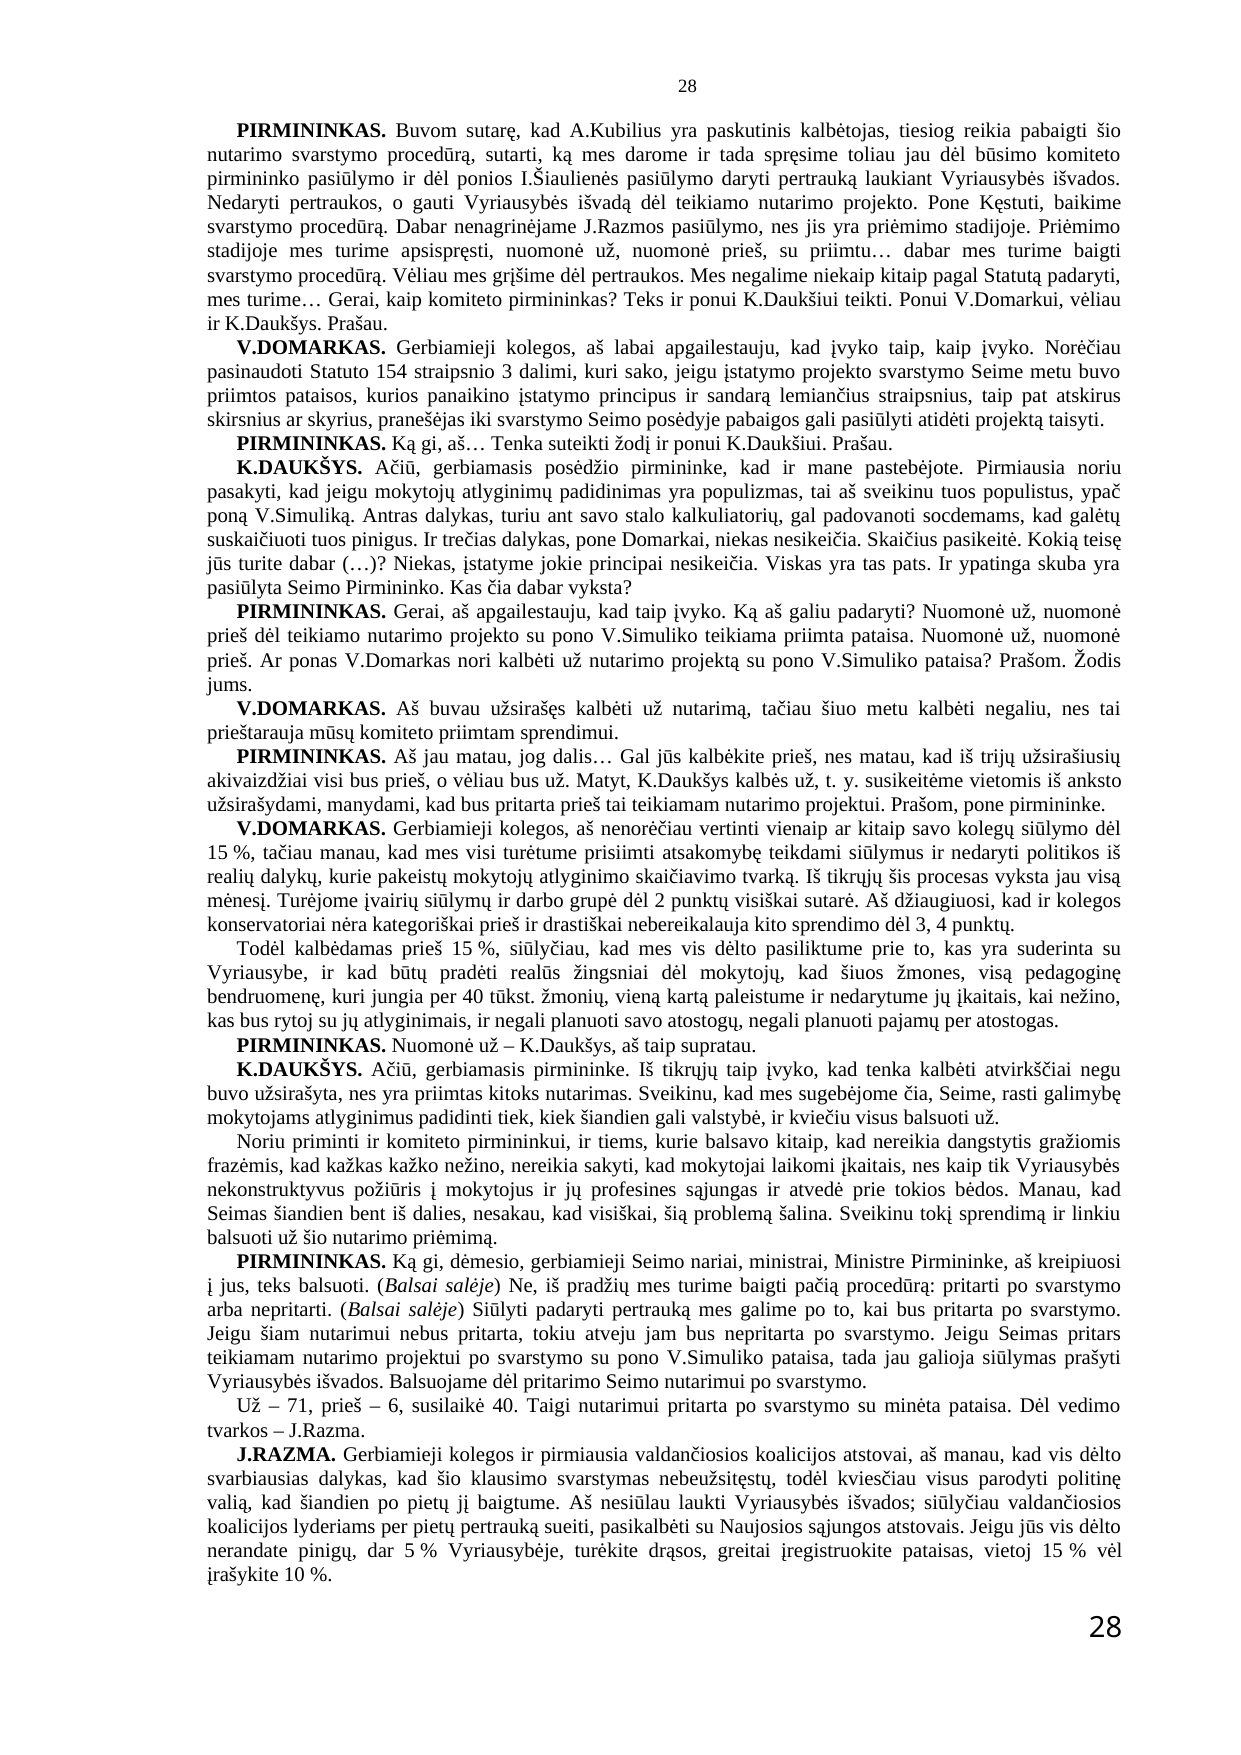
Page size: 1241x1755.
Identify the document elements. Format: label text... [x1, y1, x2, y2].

text J.RAZMA. Gerbiamieji kolegos ir pirmiausia valdančiosios koalicijos atstovai, aš manau, kad vis dėlto svarbiausias dalykas, kad šio klausimo svarstymas nebeužsitęstų, todėl kviesčiau visus parodyti politinę valią, kad šiandien po pietų jį baigtume. Aš nesiūlau laukti Vyriausybės išvados; siūlyčiau valdančiosios koalicijos lyderiams per pietų pertrauką sueiti, pasikalbėti su Naujosios sąjungos atstovais. Jeigu jūs vis dėlto nerandate pinigų, dar 5 % Vyriausybėje, turėkite drąsos, greitai įregistruokite pataisas, vietoj 15 % vėl įrašykite 10 %. [207, 1442, 1122, 1586]
text PIRMININKAS. Gerai, aš apgailestauju, kad taip įvyko. Ką aš galiu padaryti? Nuomonė už, nuomonė prieš dėl teikiamo nutarimo projekto su pono V.Simuliko teikiama priimta pataisa. Nuomonė už, nuomonė prieš. Ar ponas V.Domarkas nori kalbėti už nutarimo projektą su pono V.Simuliko pataisa? Prašom. Žodis jums. [207, 599, 1122, 696]
text Todėl kalbėdamas prieš 15 %, siūlyčiau, kad mes vis dėlto pasiliktume prie to, kas yra suderinta su Vyriausybe, ir kad būtų pradėti realūs žingsniai dėl mokytojų, kad šiuos žmones, visą pedagoginę bendruomenę, kuri jungia per 40 tūkst. žmonių, vieną kartą paleistume ir nedarytume jų įkaitais, kai nežino, kas bus rytoj su jų atlyginimais, ir negali planuoti savo atostogų, negali planuoti pajamų per atostogas. [207, 936, 1122, 1032]
text V.DOMARKAS. Gerbiamieji kolegos, aš labai apgailestauju, kad įvyko taip, kaip įvyko. Norėčiau pasinaudoti Statuto 154 straipsnio 3 dalimi, kuri sako, jeigu įstatymo projekto svarstymo Seime metu buvo priimtos pataisos, kurios panaikino įstatymo principus ir sandarą lemiančius straipsnius, taip pat atskirus skirsnius ar skyrius, pranešėjas iki svarstymo Seimo posėdyje pabaigos gali pasiūlyti atidėti projektą taisyti. [207, 335, 1122, 431]
text Noriu priminti ir komiteto pirmininkui, ir tiems, kurie balsavo kitaip, kad nereikia dangstytis gražiomis frazėmis, kad kažkas kažko nežino, nereikia sakyti, kad mokytojai laikomi įkaitais, nes kaip tik Vyriausybės nekonstruktyvus požiūris į mokytojus ir jų profesines sąjungas ir atvedė prie tokios bėdos. Manau, kad Seimas šiandien bent iš dalies, nesakau, kad visiškai, šią problemą šalina. Sveikinu tokį sprendimą ir linkiu balsuoti už šio nutarimo priėmimą. [207, 1129, 1122, 1249]
text PIRMININKAS. Aš jau matau, jog dalis… Gal jūs kalbėkite prieš, nes matau, kad iš trijų užsirašiusių akivaizdžiai visi bus prieš, o vėliau bus už. Matyt, K.Daukšys kalbės už, t. y. susikeitėme vietomis iš anksto užsirašydami, manydami, kad bus pritarta prieš tai teikiamam nutarimo projektui. Prašom, pone pirmininke. [207, 744, 1122, 816]
text V.DOMARKAS. Gerbiamieji kolegos, aš nenorėčiau vertinti vienaip ar kitaip savo kolegų siūlymo dėl 15 %, tačiau manau, kad mes visi turėtume prisiimti atsakomybę teikdami siūlymus ir nedaryti politikos iš realių dalykų, kurie pakeistų mokytojų atlyginimo skaičiavimo tvarką. Iš tikrųjų šis procesas vyksta jau visą mėnesį. Turėjome įvairių siūlymų ir darbo grupė dėl 2 punktų visiškai sutarė. Aš džiaugiuosi, kad ir kolegos konservatoriai nėra kategoriškai prieš ir drastiškai nebereikalauja kito sprendimo dėl 3, 4 punktų. [207, 816, 1122, 936]
text PIRMININKAS. Buvom sutarę, kad A.Kubilius yra paskutinis kalbėtojas, tiesiog reikia pabaigti šio nutarimo svarstymo procedūrą, sutarti, ką mes darome ir tada spręsime toliau jau dėl būsimo komiteto pirmininko pasiūlymo ir dėl ponios I.Šiaulienės pasiūlymo daryti pertrauką laukiant Vyriausybės išvados. Nedaryti pertraukos, o gauti Vyriausybės išvadą dėl teikiamo nutarimo projekto. Pone Kęstuti, baikime svarstymo procedūrą. Dabar nenagrinėjame J.Razmos pasiūlymo, nes jis yra priėmimo stadijoje. Priėmimo stadijoje mes turime apsispręsti, nuomonė už, nuomonė prieš, su priimtu… dabar mes turime baigti svarstymo procedūrą. Vėliau mes grįšime dėl pertraukos. Mes negalime niekaip kitaip pagal Statutą padaryti, mes turime… Gerai, kaip komiteto pirmininkas? Teks ir ponui K.Daukšiui teikti. Ponui V.Domarkui, vėliau ir K.Daukšys. Prašau. [207, 118, 1122, 335]
text K.DAUKŠYS. Ačiū, gerbiamasis posėdžio pirmininke, kad ir mane pastebėjote. Pirmiausia noriu pasakyti, kad jeigu mokytojų atlyginimų padidinimas yra populizmas, tai aš sveikinu tuos populistus, ypač poną V.Simuliką. Antras dalykas, turiu ant savo stalo kalkuliatorių, gal padovanoti socdemams, kad galėtų suskaičiuoti tuos pinigus. Ir trečias dalykas, pone Domarkai, niekas nesikeičia. Skaičius pasikeitė. Kokią teisę jūs turite dabar (…)? Niekas, įstatyme jokie principai nesikeičia. Viskas yra tas pats. Ir ypatinga skuba yra pasiūlyta Seimo Pirmininko. Kas čia dabar vyksta? [207, 455, 1122, 599]
text PIRMININKAS. Ką gi, aš… Tenka suteikti žodį ir ponui K.Daukšiui. Prašau. [207, 431, 1122, 455]
text V.DOMARKAS. Aš buvau užsirašęs kalbėti už nutarimą, tačiau šiuo metu kalbėti negaliu, nes tai prieštarauja mūsų komiteto priimtam sprendimui. [207, 696, 1122, 744]
text Už – 71, prieš – 6, susilaikė 40. Taigi nutarimui pritarta po svarstymo su minėta pataisa. Dėl vedimo tvarkos – J.Razma. [207, 1393, 1122, 1442]
text PIRMININKAS. Nuomonė už – K.Daukšys, aš taip supratau. [207, 1032, 1122, 1057]
text PIRMININKAS. Ką gi, dėmesio, gerbiamieji Seimo nariai, ministrai, Ministre Pirmininke, aš kreipiuosi į jus, teks balsuoti. (Balsai salėje) Ne, iš pradžių mes turime baigti pačią procedūrą: pritarti po svarstymo arba nepritarti. (Balsai salėje) Siūlyti padaryti pertrauką mes galime po to, kai bus pritarta po svarstymo. Jeigu šiam nutarimui nebus pritarta, tokiu atveju jam bus nepritarta po svarstymo. Jeigu Seimas pritars teikiamam nutarimo projektui po svarstymo su pono V.Simuliko pataisa, tada jau galioja siūlymas prašyti Vyriausybės išvados. Balsuojame dėl pritarimo Seimo nutarimui po svarstymo. [207, 1249, 1122, 1393]
text K.DAUKŠYS. Ačiū, gerbiamasis pirmininke. Iš tikrųjų taip įvyko, kad tenka kalbėti atvirkščiai negu buvo užsirašyta, nes yra priimtas kitoks nutarimas. Sveikinu, kad mes sugebėjome čia, Seime, rasti galimybę mokytojams atlyginimus padidinti tiek, kiek šiandien gali valstybė, ir kviečiu visus balsuoti už. [207, 1057, 1122, 1129]
